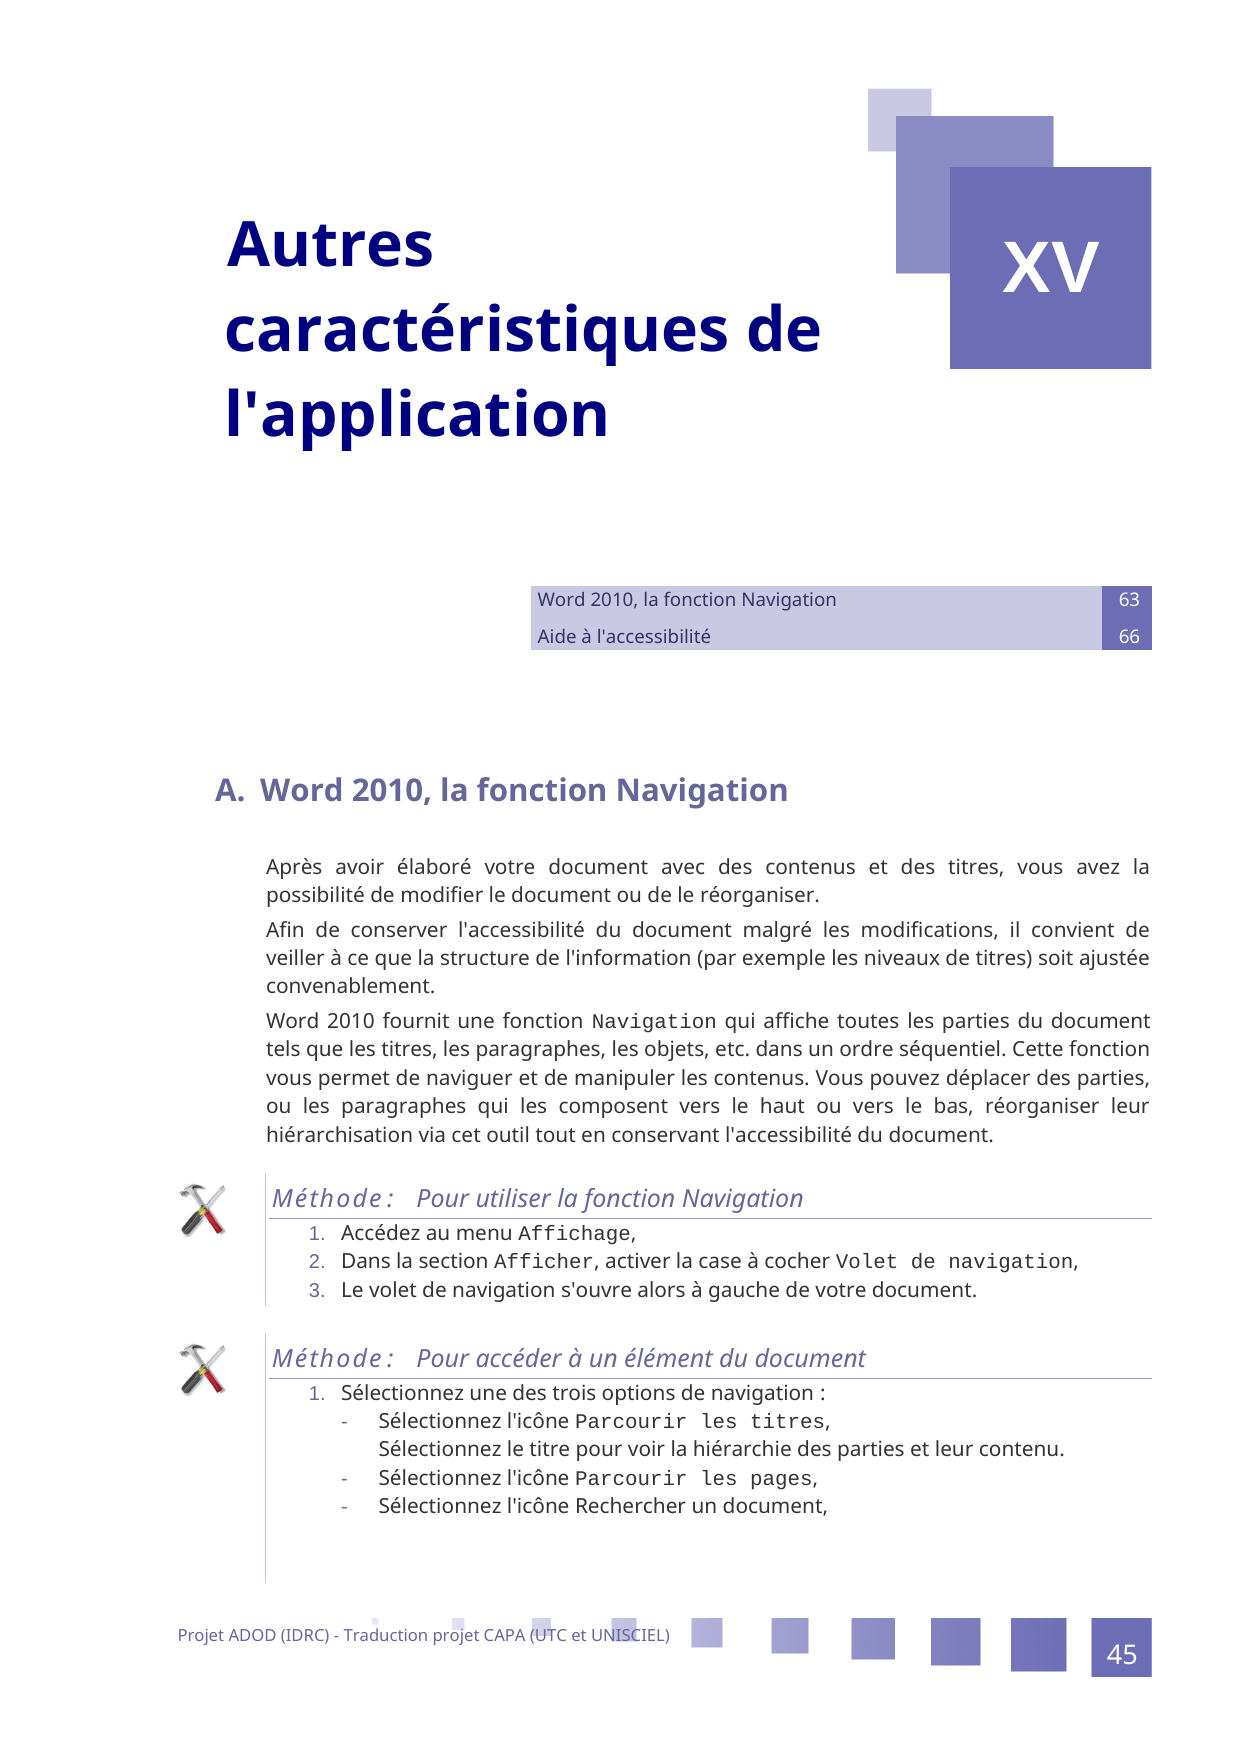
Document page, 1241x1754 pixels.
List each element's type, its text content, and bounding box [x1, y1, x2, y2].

list Sélectionnez l'icône Rechercher un document, [341, 1492, 1152, 1520]
picture [177, 1173, 1152, 1306]
list Sélectionnez une des trois options de navigation : [303, 1379, 1152, 1406]
text XV [951, 227, 1152, 308]
picture [177, 1333, 1152, 1583]
list Dans la section Afficher, activer la case à cocher Volet de navigation, [303, 1246, 1152, 1275]
picture [351, 88, 1152, 768]
title Word 2010, la fonction Navigation [207, 768, 1152, 811]
list Sélectionnez l'icône Parcourir les pages, [341, 1463, 1152, 1492]
title Méthode : Pour utiliser la fonction Navigation [269, 1178, 1152, 1218]
title Méthode : Pour accéder à un élément du document [269, 1338, 1152, 1378]
title XV - Autres caractéristiques de l'application [224, 199, 868, 455]
title Word 2010, la fonction Navigation 63 [537, 586, 1140, 612]
list Le volet de navigation s'ouvre alors à gauche de votre document. [303, 1275, 1152, 1303]
text Après avoir élaboré votre document avec des contenus et des titres, vous avez la possibilité de modifier le document ou de le réorganiser. [266, 852, 1152, 909]
list Sélectionnez l'icône Parcourir les titres, [341, 1406, 1152, 1434]
text Word 2010 fournit une fonction Navigation qui affiche toutes les parties du document tels que les titres, les paragraphes, les objets, etc. dans un ordre séquentiel. Cette fonction vous permet de naviguer et de manipuler les contenus. Vous pouvez déplacer des parties, ou les paragraphes qui les composent vers le haut ou vers le bas, réorganiser leur hiérarchisation via cet outil tout en conservant l'accessibilité du document. [266, 1006, 1152, 1148]
picture [177, 1618, 1152, 1677]
picture [351, 811, 1152, 852]
title Aide à l'accessibilité 66 [537, 624, 1140, 649]
list Sélectionnez le titre pour voir la hiérarchie des parties et leur contenu. [341, 1434, 1152, 1463]
text Afin de conserver l'accessibilité du document malgré les modifications, il convient de veiller à ce que la structure de l'information (par exemple les niveaux de titres) soit ajustée convenablement. [266, 915, 1152, 1000]
list Accédez au menu Affichage, [303, 1219, 1152, 1246]
